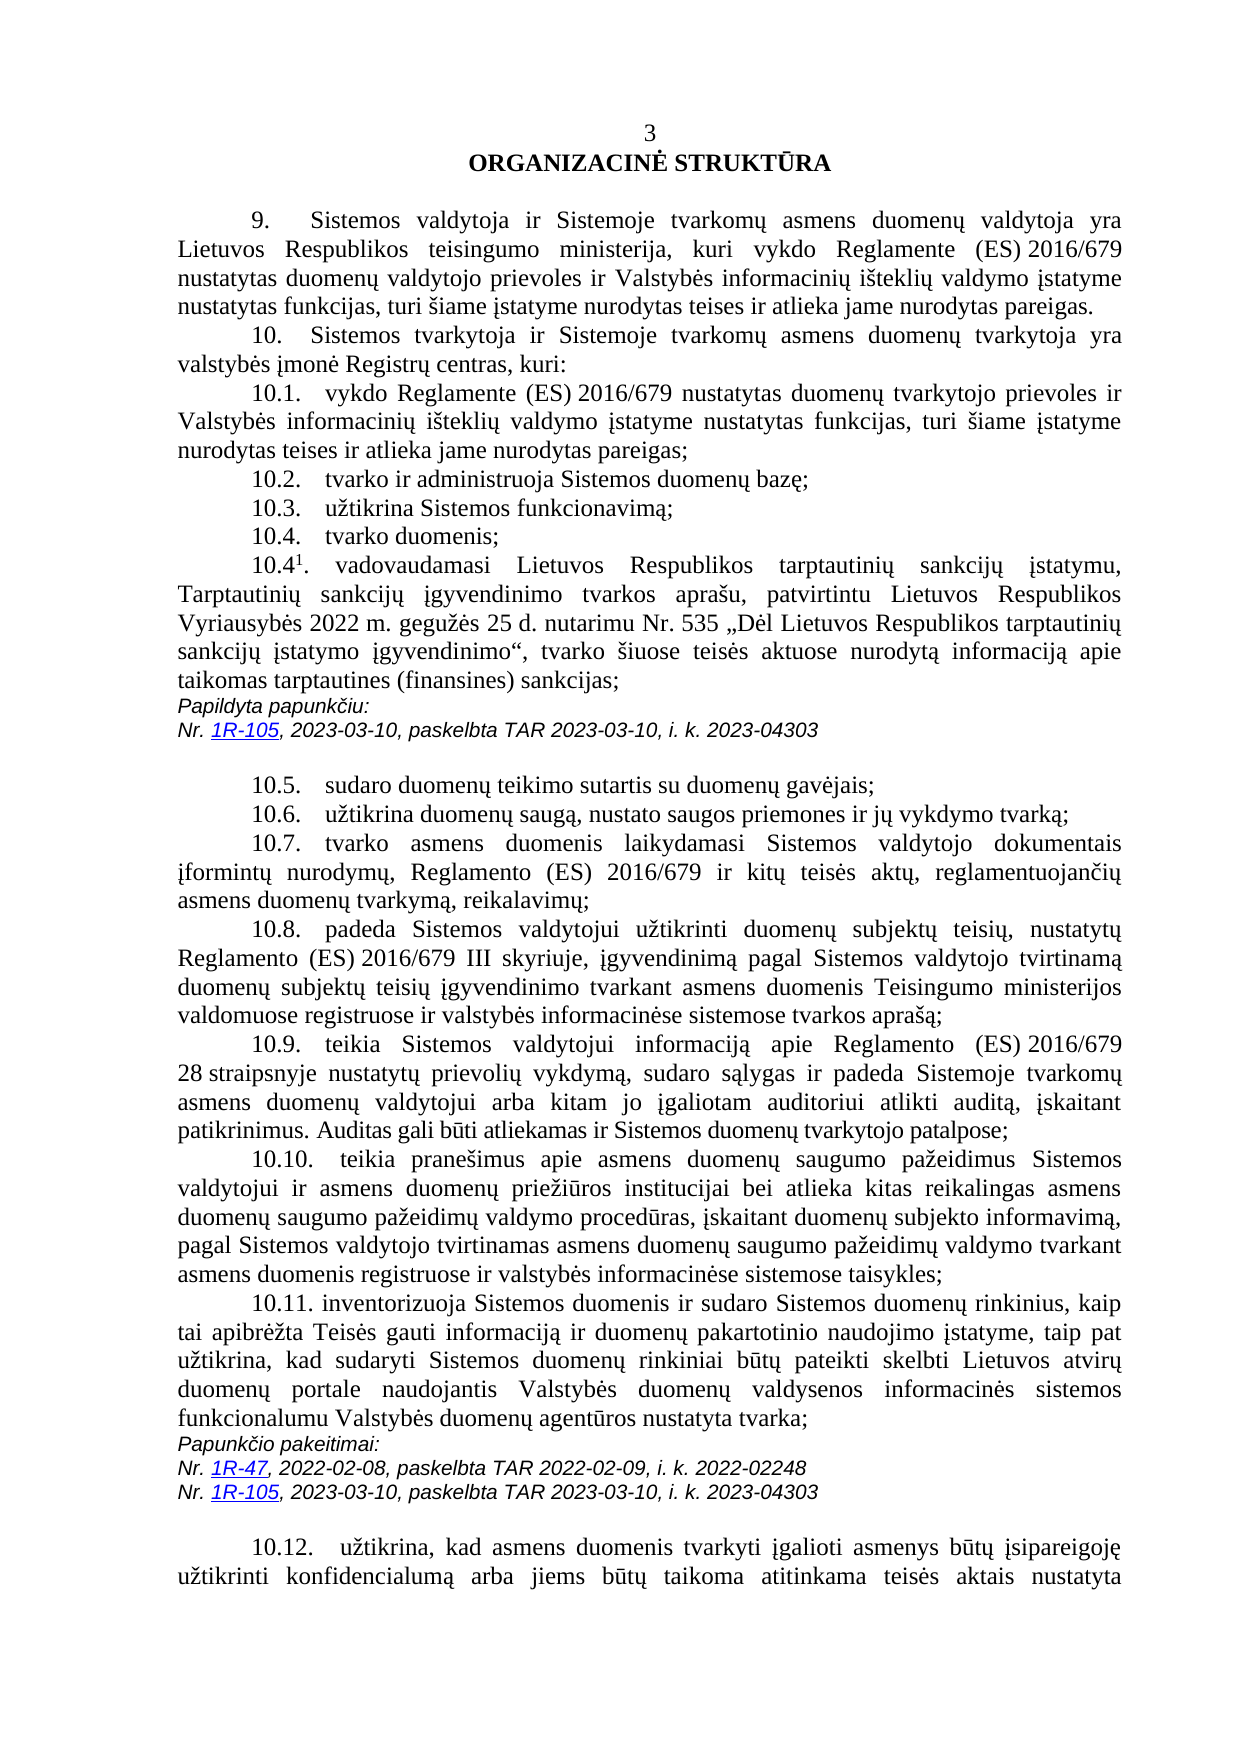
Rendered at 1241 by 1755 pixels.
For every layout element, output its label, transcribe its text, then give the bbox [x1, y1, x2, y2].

text 10.3. užtikrina Sistemos funkcionavimą; [177, 493, 1122, 521]
text 10.5. sudaro duomenų teikimo sutartis su duomenų gavėjais; [177, 771, 1122, 799]
text 10.2. tvarko ir administruoja Sistemos duomenų bazę; [177, 464, 1122, 493]
text Nr. 1R-47, 2022-02-08, paskelbta TAR 2022-02-09, i. k. 2022-02248 [177, 1456, 1122, 1480]
text 9. Sistemos valdytoja ir Sistemoje tvarkomų asmens duomenų valdytoja yra Lietuvos Respublikos teisingumo ministerija, kuri vykdo Reglamente (ES) 2016/679 nustatytas duomenų valdytojo prievoles ir Valstybės informacinių išteklių valdymo įstatyme nustatytas funkcijas, turi šiame įstatyme nurodytas teises ir atlieka jame nurodytas pareigas. [177, 205, 1122, 320]
text 10. Sistemos tvarkytoja ir Sistemoje tvarkomų asmens duomenų tvarkytoja yra valstybės įmonė Registrų centras, kuri: [177, 320, 1122, 378]
text Papunkčio pakeitimai: [177, 1432, 1122, 1456]
text Papildyta papunkčiu: [177, 694, 1122, 718]
text 10.1. vykdo Reglamente (ES) 2016/679 nustatytas duomenų tvarkytojo prievoles ir Valstybės informacinių išteklių valdymo įstatyme nustatytas funkcijas, turi šiame įstatyme nurodytas teises ir atlieka jame nurodytas pareigas; [177, 378, 1122, 464]
text 10.8. padeda Sistemos valdytojui užtikrinti duomenų subjektų teisių, nustatytų Reglamento (ES) 2016/679 III skyriuje, įgyvendinimą pagal Sistemos valdytojo tvirtinamą duomenų subjektų teisių įgyvendinimo tvarkant asmens duomenis Teisingumo ministerijos valdomuose registruose ir valstybės informacinėse sistemose tvarkos aprašą; [177, 914, 1122, 1029]
text ORGANIZACINĖ STRUKTŪRA [177, 148, 1122, 176]
text 10.6. užtikrina duomenų saugą, nustato saugos priemones ir jų vykdymo tvarką; [177, 799, 1122, 828]
text 10.9. teikia Sistemos valdytojui informaciją apie Reglamento (ES) 2016/679 28 straipsnyje nustatytų prievolių vykdymą, sudaro sąlygas ir padeda Sistemoje tvarkomų asmens duomenų valdytojui arba kitam jo įgaliotam auditoriui atlikti auditą, įskaitant patikrinimus. Auditas gali būti atliekamas ir Sistemos duomenų tvarkytojo patalpose; [177, 1029, 1122, 1144]
text 10.12. užtikrina, kad asmens duomenis tvarkyti įgalioti asmenys būtų įsipareigoję užtikrinti konfidencialumą arba jiems būtų taikoma atitinkama teisės aktais nustatyta [177, 1532, 1122, 1590]
text Nr. 1R-105, 2023-03-10, paskelbta TAR 2023-03-10, i. k. 2023-04303 [177, 1480, 1122, 1504]
text 10.11. inventorizuoja Sistemos duomenis ir sudaro Sistemos duomenų rinkinius, kaip tai apibrėžta Teisės gauti informaciją ir duomenų pakartotinio naudojimo įstatyme, taip pat užtikrina, kad sudaryti Sistemos duomenų rinkiniai būtų pateikti skelbti Lietuvos atvirų duomenų portale naudojantis Valstybės duomenų valdysenos informacinės sistemos funkcionalumu Valstybės duomenų agentūros nustatyta tvarka; [177, 1288, 1122, 1432]
text Nr. 1R-105, 2023-03-10, paskelbta TAR 2023-03-10, i. k. 2023-04303 [177, 718, 1122, 742]
text 10.41. vadovaudamasi Lietuvos Respublikos tarptautinių sankcijų įstatymu, Tarptautinių sankcijų įgyvendinimo tvarkos aprašu, patvirtintu Lietuvos Respublikos Vyriausybės 2022 m. gegužės 25 d. nutarimu Nr. 535 „Dėl Lietuvos Respublikos tarptautinių sankcijų įstatymo įgyvendinimo“, tvarko šiuose teisės aktuose nurodytą informaciją apie taikomas tarptautines (finansines) sankcijas; [177, 550, 1122, 694]
text 10.10. teikia pranešimus apie asmens duomenų saugumo pažeidimus Sistemos valdytojui ir asmens duomenų priežiūros institucijai bei atlieka kitas reikalingas asmens duomenų saugumo pažeidimų valdymo procedūras, įskaitant duomenų subjekto informavimą, pagal Sistemos valdytojo tvirtinamas asmens duomenų saugumo pažeidimų valdymo tvarkant asmens duomenis registruose ir valstybės informacinėse sistemose taisykles; [177, 1144, 1122, 1288]
text 10.4. tvarko duomenis; [177, 521, 1122, 550]
text 10.7. tvarko asmens duomenis laikydamasi Sistemos valdytojo dokumentais įformintų nurodymų, Reglamento (ES) 2016/679 ir kitų teisės aktų, reglamentuojančių asmens duomenų tvarkymą, reikalavimų; [177, 828, 1122, 914]
